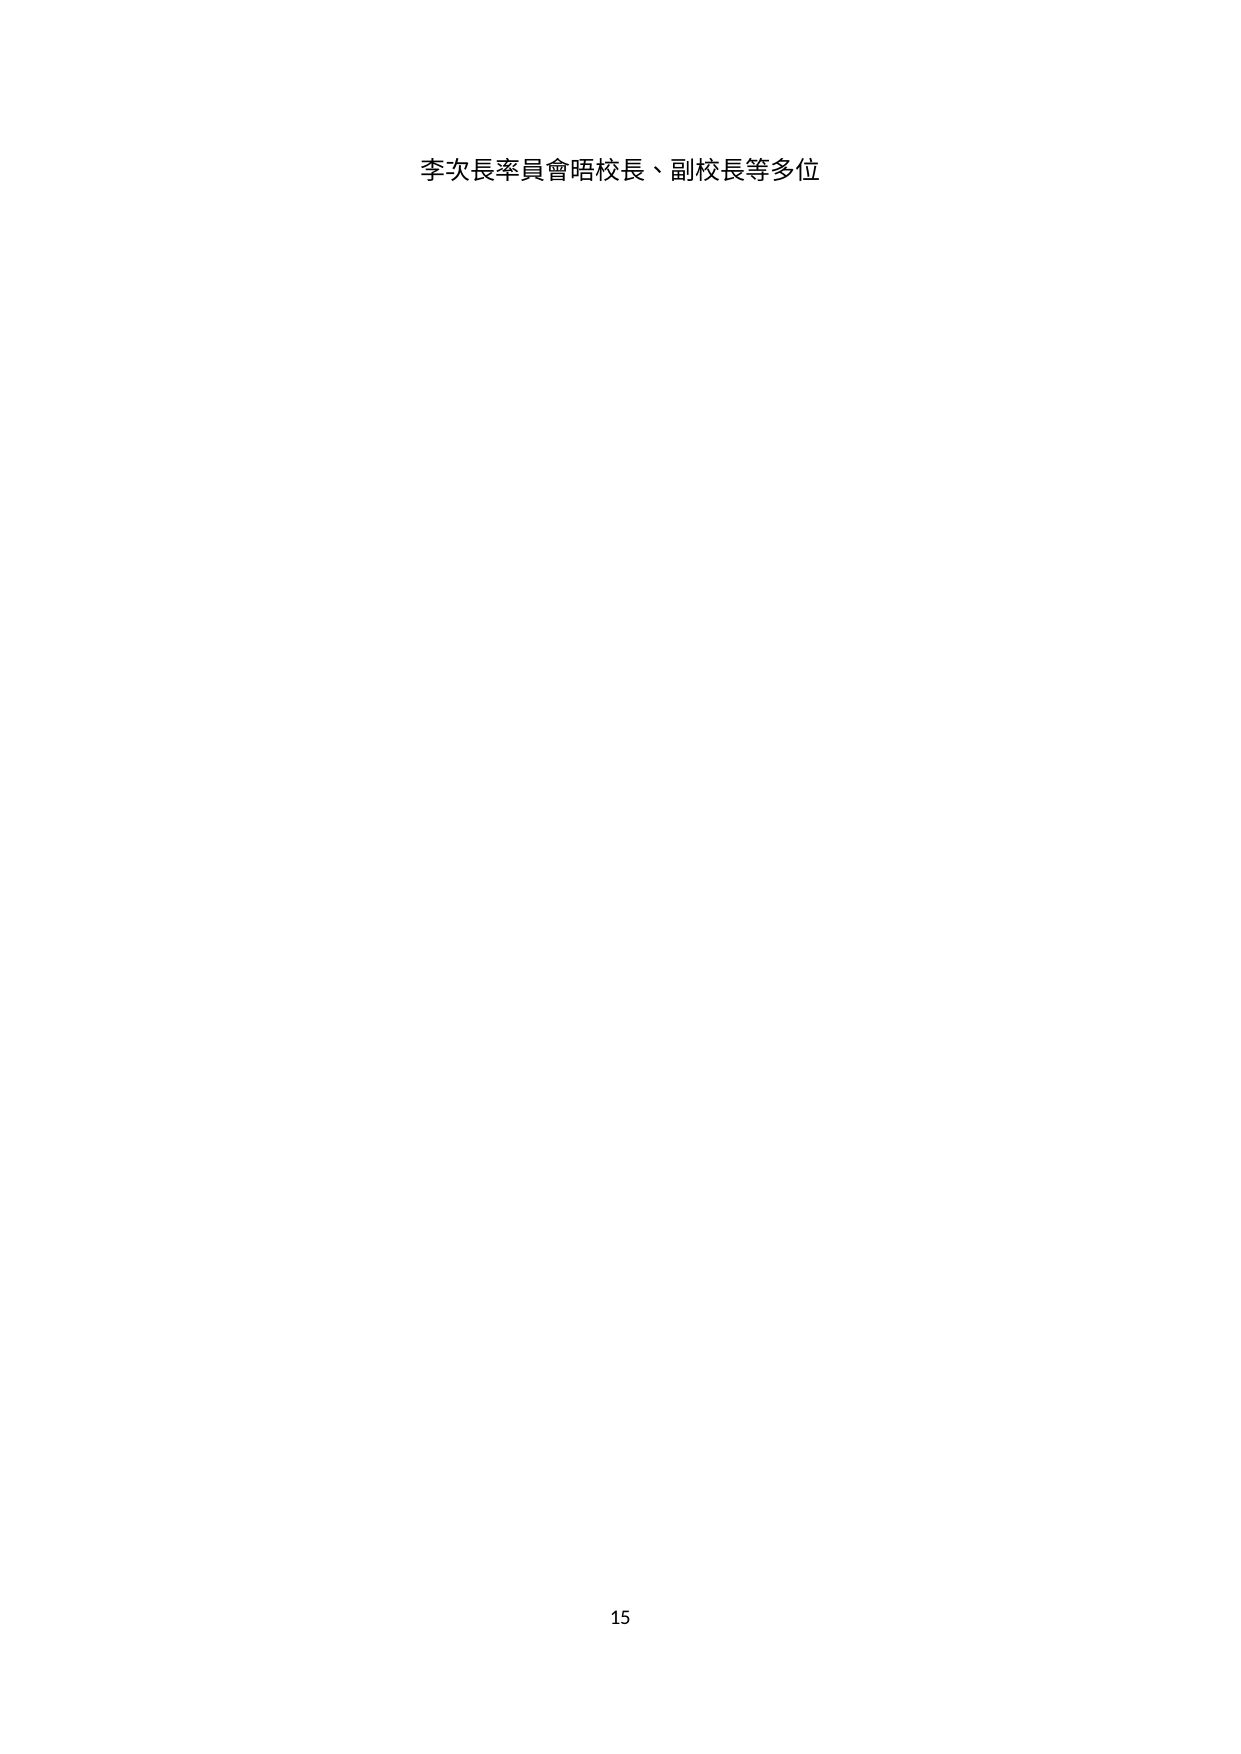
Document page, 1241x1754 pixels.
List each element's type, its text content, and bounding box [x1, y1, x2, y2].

text 李次長率員會晤校長、副校長等多位 [112, 150, 1128, 187]
